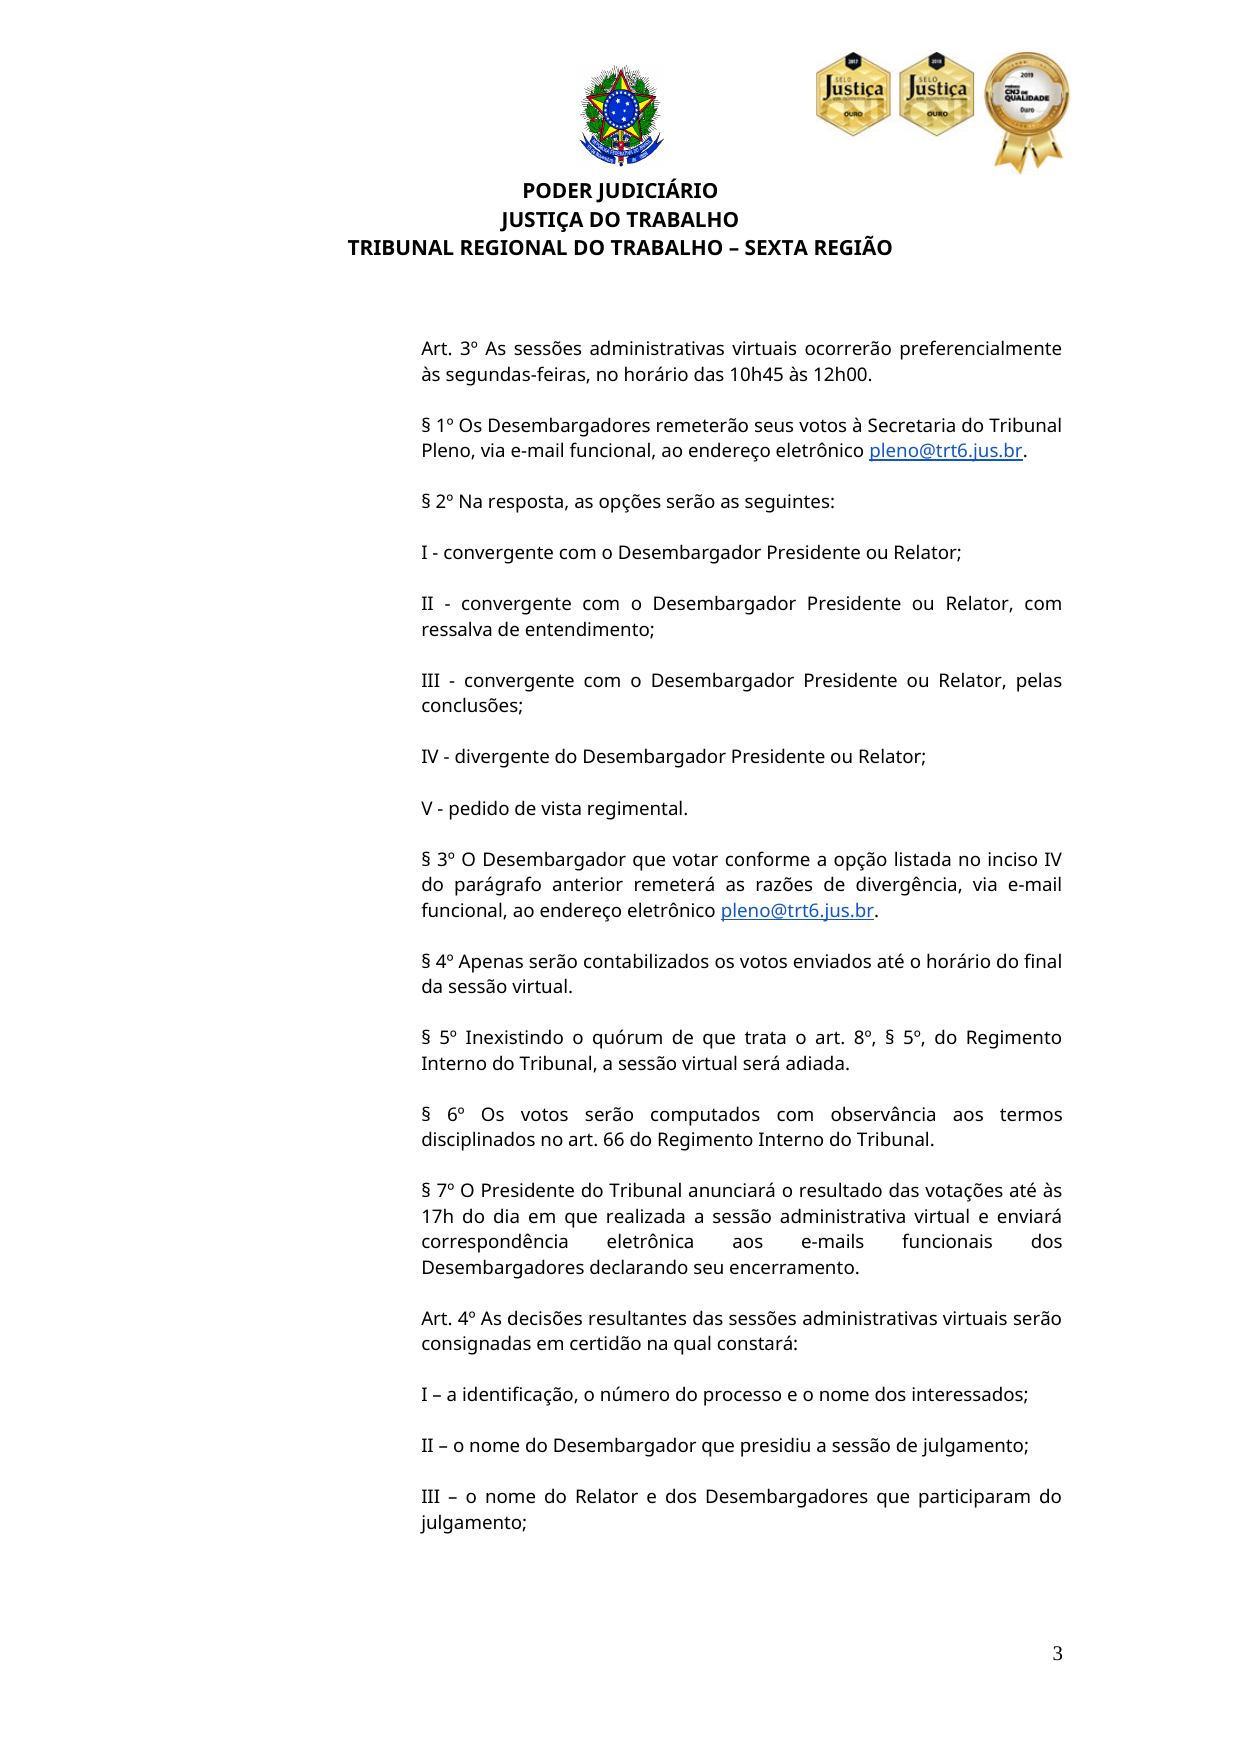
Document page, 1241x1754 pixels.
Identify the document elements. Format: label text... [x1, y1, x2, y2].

text Art. 3º As sessões administrativas virtuais ocorrerão preferencialmente às segundas-feiras, no horário das 10h45 às 12h00. [421, 335, 1063, 386]
text § 5º Inexistindo o quórum de que trata o art. 8º, § 5º, do Regimento Interno do Tribunal, a sessão virtual será adiada. [421, 1024, 1063, 1076]
text § 1º Os Desembargadores remeterão seus votos à Secretaria do Tribunal Pleno, via e-mail funcional, ao endereço eletrônico pleno@trt6.jus.br. [421, 412, 1063, 463]
text § 3º O Desembargador que votar conforme a opção listada no inciso IV do parágrafo anterior remeterá as razões de divergência, via e-mail funcional, ao endereço eletrônico pleno@trt6.jus.br. [421, 846, 1063, 922]
text III – o nome do Relator e dos Desembargadores que participaram do julgamento; [421, 1484, 1063, 1535]
text I – a identificação, o número do processo e o nome dos interessados; [421, 1382, 1063, 1407]
text § 4º Apenas serão contabilizados os votos enviados até o horário do final da sessão virtual. [421, 948, 1063, 999]
text II - convergente com o Desembargador Presidente ou Relator, com ressalva de entendimento; [421, 591, 1063, 642]
text § 2º Na resposta, as opções serão as seguintes: [421, 488, 1063, 514]
text § 6º Os votos serão computados com observância aos termos disciplinados no art. 66 do Regimento Interno do Tribunal. [421, 1101, 1063, 1152]
text Art. 4º As decisões resultantes das sessões administrativas virtuais serão consignadas em certidão na qual constará: [421, 1305, 1063, 1356]
text III - convergente com o Desembargador Presidente ou Relator, pelas conclusões; [421, 667, 1063, 718]
picture [816, 52, 1071, 175]
text IV - divergente do Desembargador Presidente ou Relator; [421, 744, 1063, 769]
text I - convergente com o Desembargador Presidente ou Relator; [421, 539, 1063, 565]
text II – o nome do Desembargador que presidiu a sessão de julgamento; [421, 1433, 1063, 1458]
text § 7º O Presidente do Tribunal anunciará o resultado das votações até às 17h do dia em que realizada a sessão administrativa virtual e enviará correspondência eletrônica aos e-mails funcionais dos Desembargadores declarando seu encerramento. [421, 1178, 1063, 1280]
picture [575, 62, 666, 168]
text V - pedido de vista regimental. [421, 795, 1063, 820]
